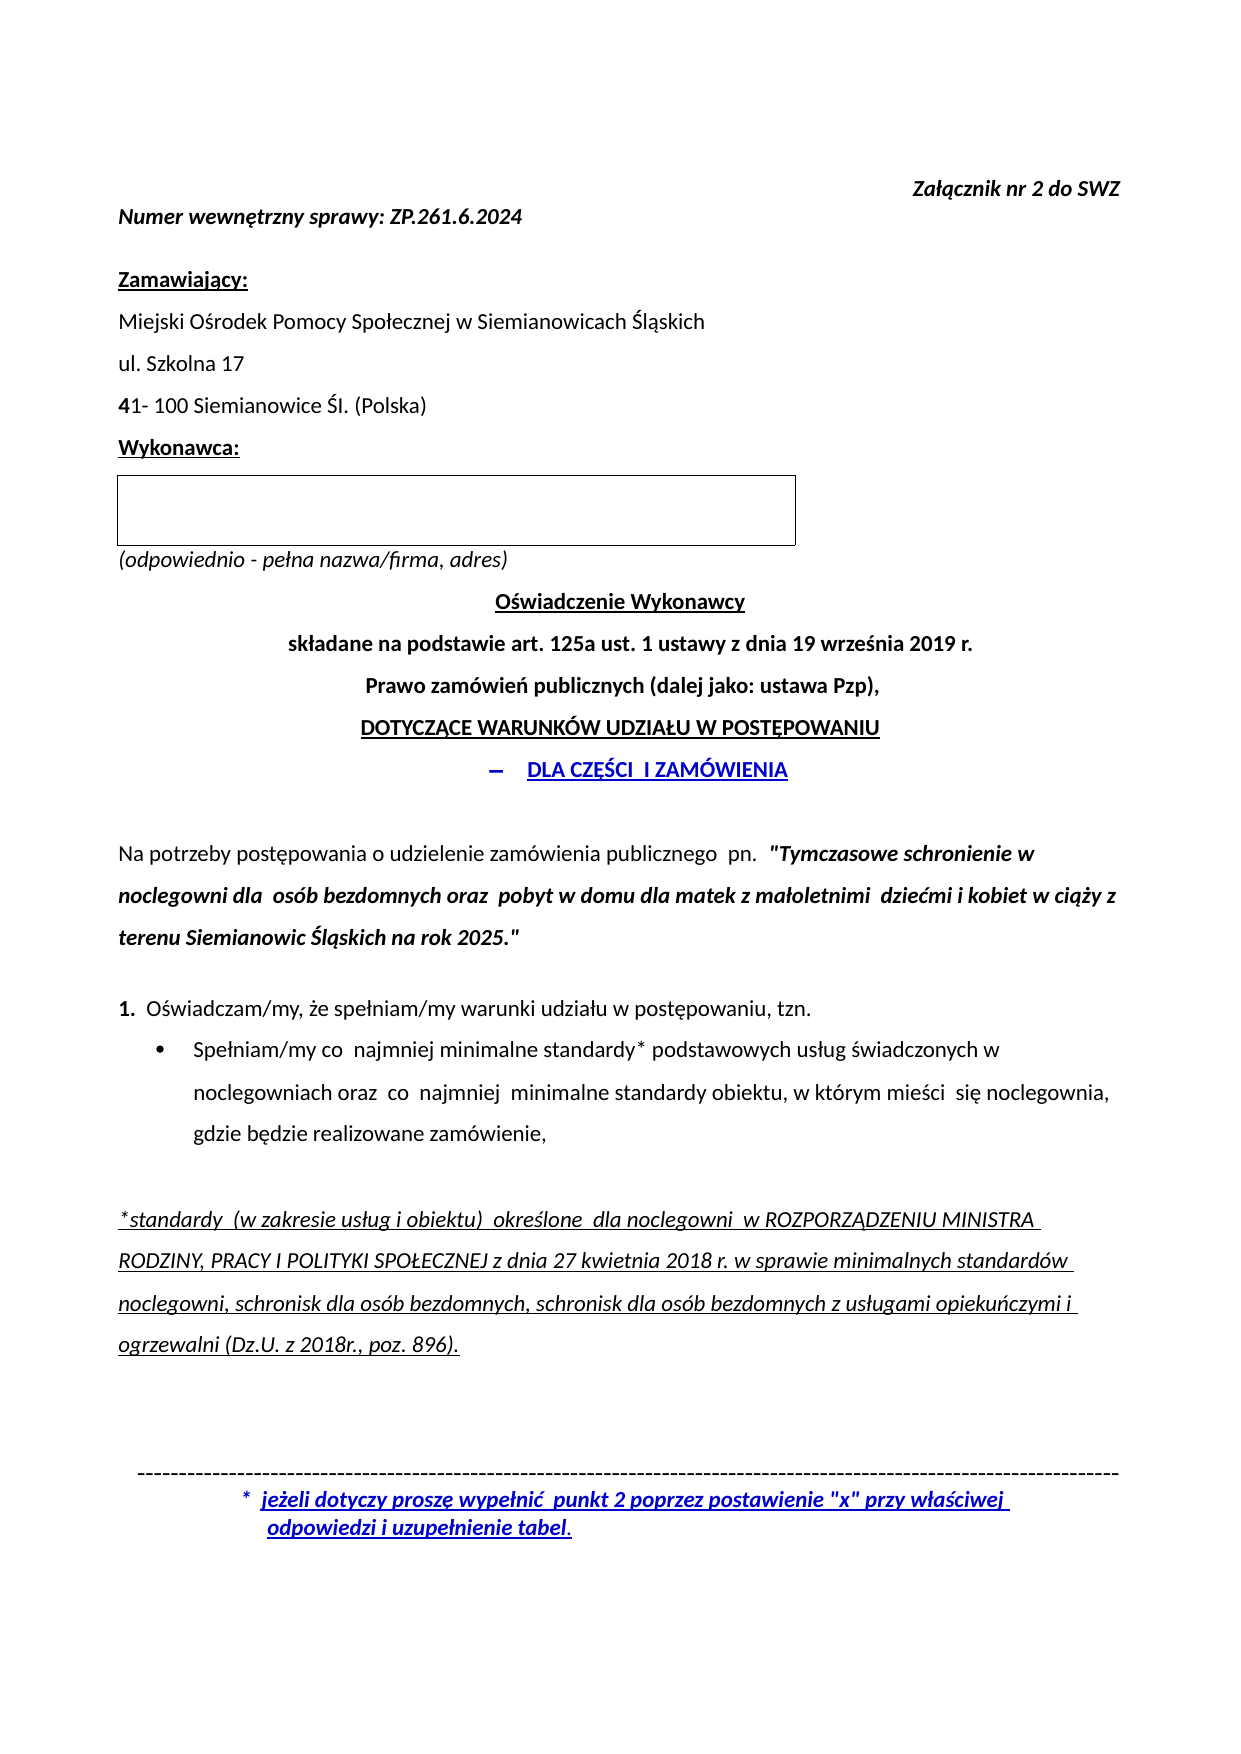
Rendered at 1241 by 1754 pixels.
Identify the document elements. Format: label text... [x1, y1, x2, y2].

text (odpowiednio - pełna nazwa/firma, adres) [118, 546, 589, 573]
text Na potrzeby postępowania o udzielenie zamówienia publicznego pn. "Tymczasowe schronienie w noclegowni dla osób bezdomnych oraz pobyt w domu dla matek z małoletnimi dziećmi i kobiet w ciąży z terenu Siemianowic Śląskich na rok 2025." [118, 839, 1122, 951]
list Spełniam/my co najmniej minimalne standardy* podstawowych usług świadczonych w noclegowniach oraz co najmniej minimalne standardy obiektu, w którym mieści się noclegownia, gdzie będzie realizowane zamówienie, [156, 1036, 1122, 1148]
text *standardy (w zakresie usług i obiektu) określone dla noclegowni w ROZPORZĄDZENIU MINISTRA RODZINY, PRACY I POLITYKI SPOŁECZNEJ z dnia 27 kwietnia 2018 r. w sprawie minimalnych standardów noclegowni, schronisk dla osób bezdomnych, schronisk dla osób bezdomnych z usługami opiekuńczymi i ogrzewalni (Dz.U. z 2018r., poz. 896). [118, 1205, 1122, 1359]
text ---------------------------------------------------------------------------------------------------------------------- [118, 1457, 1122, 1485]
text Prawo zamówień publicznych (dalej jako: ustawa Pzp), [118, 671, 1122, 699]
text Zamawiający: [118, 265, 1122, 293]
text 1. Oświadczam/my, że spełniam/my warunki udziału w postępowaniu, tzn. [118, 994, 1122, 1022]
text DOTYCZĄCE WARUNKÓW UDZIAŁU W POSTĘPOWANIU [118, 713, 1122, 741]
text Załącznik nr 2 do SWZ [118, 174, 1122, 202]
text Oświadczenie Wykonawcy [118, 587, 1122, 615]
text Miejski Ośrodek Pomocy Społecznej w Siemianowicach Śląskich [118, 307, 1122, 335]
list * jeżeli dotyczy proszę wypełnić punkt 2 poprzez postawienie "x" przy właściwej odpowiedzi i uzupełnienie tabel. [193, 1485, 1122, 1541]
list Numer wewnętrzny sprawy: ZP.261.6.2024 [118, 202, 1122, 230]
list DLA CZĘŚCI I ZAMÓWIENIA [156, 755, 1122, 783]
text Wykonawca: [118, 433, 1122, 461]
table_header [118, 476, 795, 545]
text 41- 100 Siemianowice ŚI. (Polska) [118, 391, 1122, 419]
text składane na podstawie art. 125a ust. 1 ustawy z dnia 19 września 2019 r. [118, 629, 1122, 657]
text ul. Szkolna 17 [118, 349, 1122, 377]
